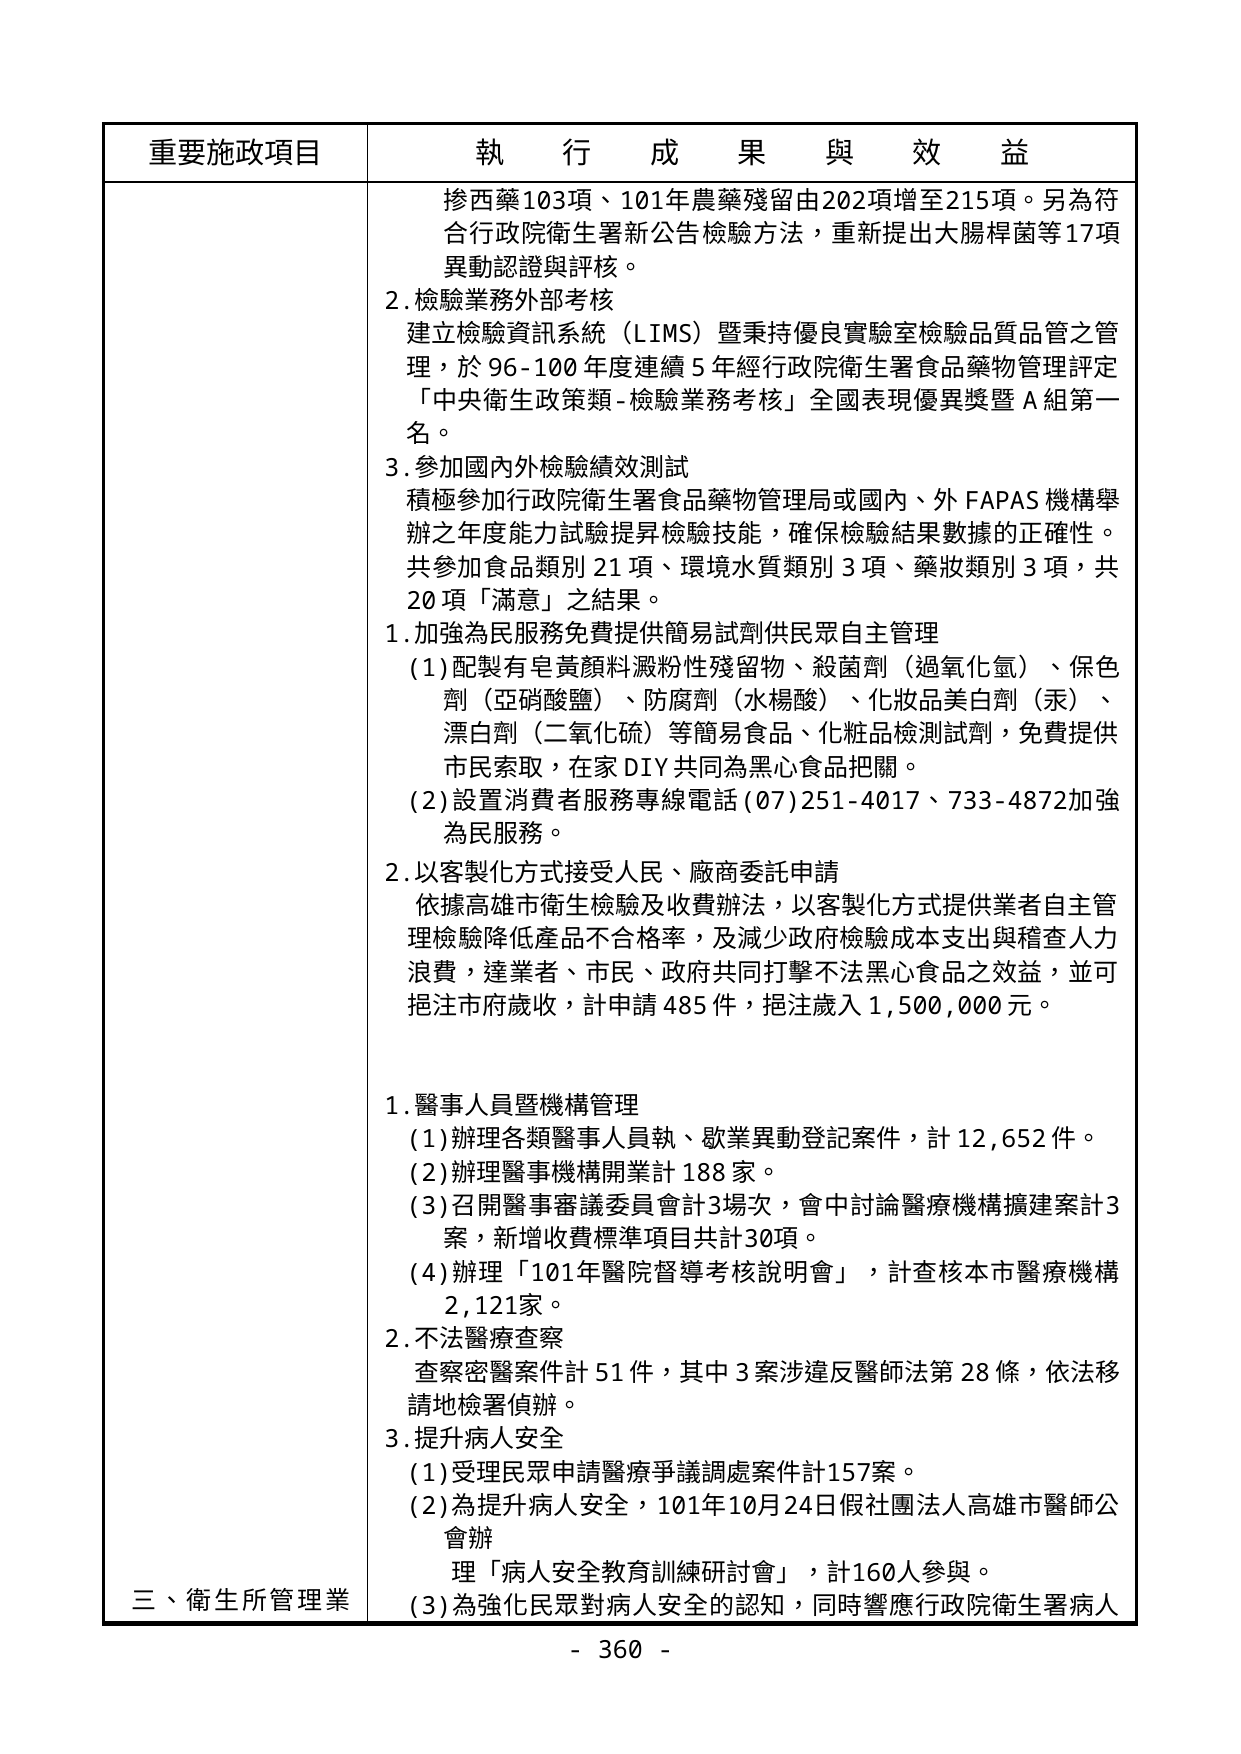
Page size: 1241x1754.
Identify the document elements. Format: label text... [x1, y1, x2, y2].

table_cell 三、衛生所管理業 [105, 183, 367, 1621]
table_header 執 行 成 果 與 效 益 [368, 125, 1135, 181]
table_header 重要施政項目 [105, 125, 367, 181]
table_cell 掺西藥103項、101年農藥殘留由202項增至215項。另為符合行政院衛生署新公告檢驗方法，重新提出大腸桿菌等17項異動認證與評核。 2.檢驗業務外部考核 建立檢驗資訊系統（LIMS）暨秉持優良實驗室檢驗品質品管之管理，於96-100年度連續5年經行政院衛生署食品藥物管理評定「中央衛生政策類-檢驗業務考核」全國表現優異獎暨A組第一名。 3.參加國內外檢驗績效測試 積極參加行政院衛生署食品藥物管理局或國內、外FAPAS機構舉辦之年度能力試驗提昇檢驗技能，確保檢驗結果數據的正確性。共參加食品類別21項、環境水質類別3項、藥妝類別3項，共20項「滿意」之結果。 1.加強為民服務免費提供簡易試劑供民眾自主管理 (1)配製有皂黃顏料澱粉性殘留物、殺菌劑（過氧化氫）、保色劑（亞硝酸鹽）、防腐劑（水楊酸）、化妝品美白劑（汞）、漂白劑（二氧化硫）等簡易食品、化粧品檢測試劑，免費提供市民索取，在家DIY共同為黑心食品把關。 (2)設置消費者服務專線電話(07)251-4017、733-4872加強為民服務。 2.以客製化方式接受人民、廠商委託申請 依據高雄市衛生檢驗及收費辦法，以客製化方式提供業者自主管理檢驗降低產品不合格率，及減少政府檢驗成本支出與稽查人力浪費，達業者、市民、政府共同打擊不法黑心食品之效益，並可挹注市府歲收，計申請485件，挹注歲入1,500,000元。 1.醫事人員暨機構管理 (1)辦理各類醫事人員執、歇業異動登記案件，計12,652件。 (2)辦理醫事機構開業計188家。 (3)召開醫事審議委員會計3場次，會中討論醫療機構擴建案計3案，新增收費標準項目共計30項。 (4)辦理「101年醫院督導考核說明會」，計查核本市醫療機構2,121家。 2.不法醫療查察 查察密醫案件計51件，其中3案涉違反醫師法第28條，依法移請地檢署偵辦。 3.提升病人安全 (1)受理民眾申請醫療爭議調處案件計157案。 (2)為提升病人安全，101年10月24日假社團法人高雄市醫師公會辦 理「病人安全教育訓練研討會」，計160人參與。 (3)為強化民眾對病人安全的認知，同時響應行政院衛生署病人 [368, 183, 1135, 1621]
